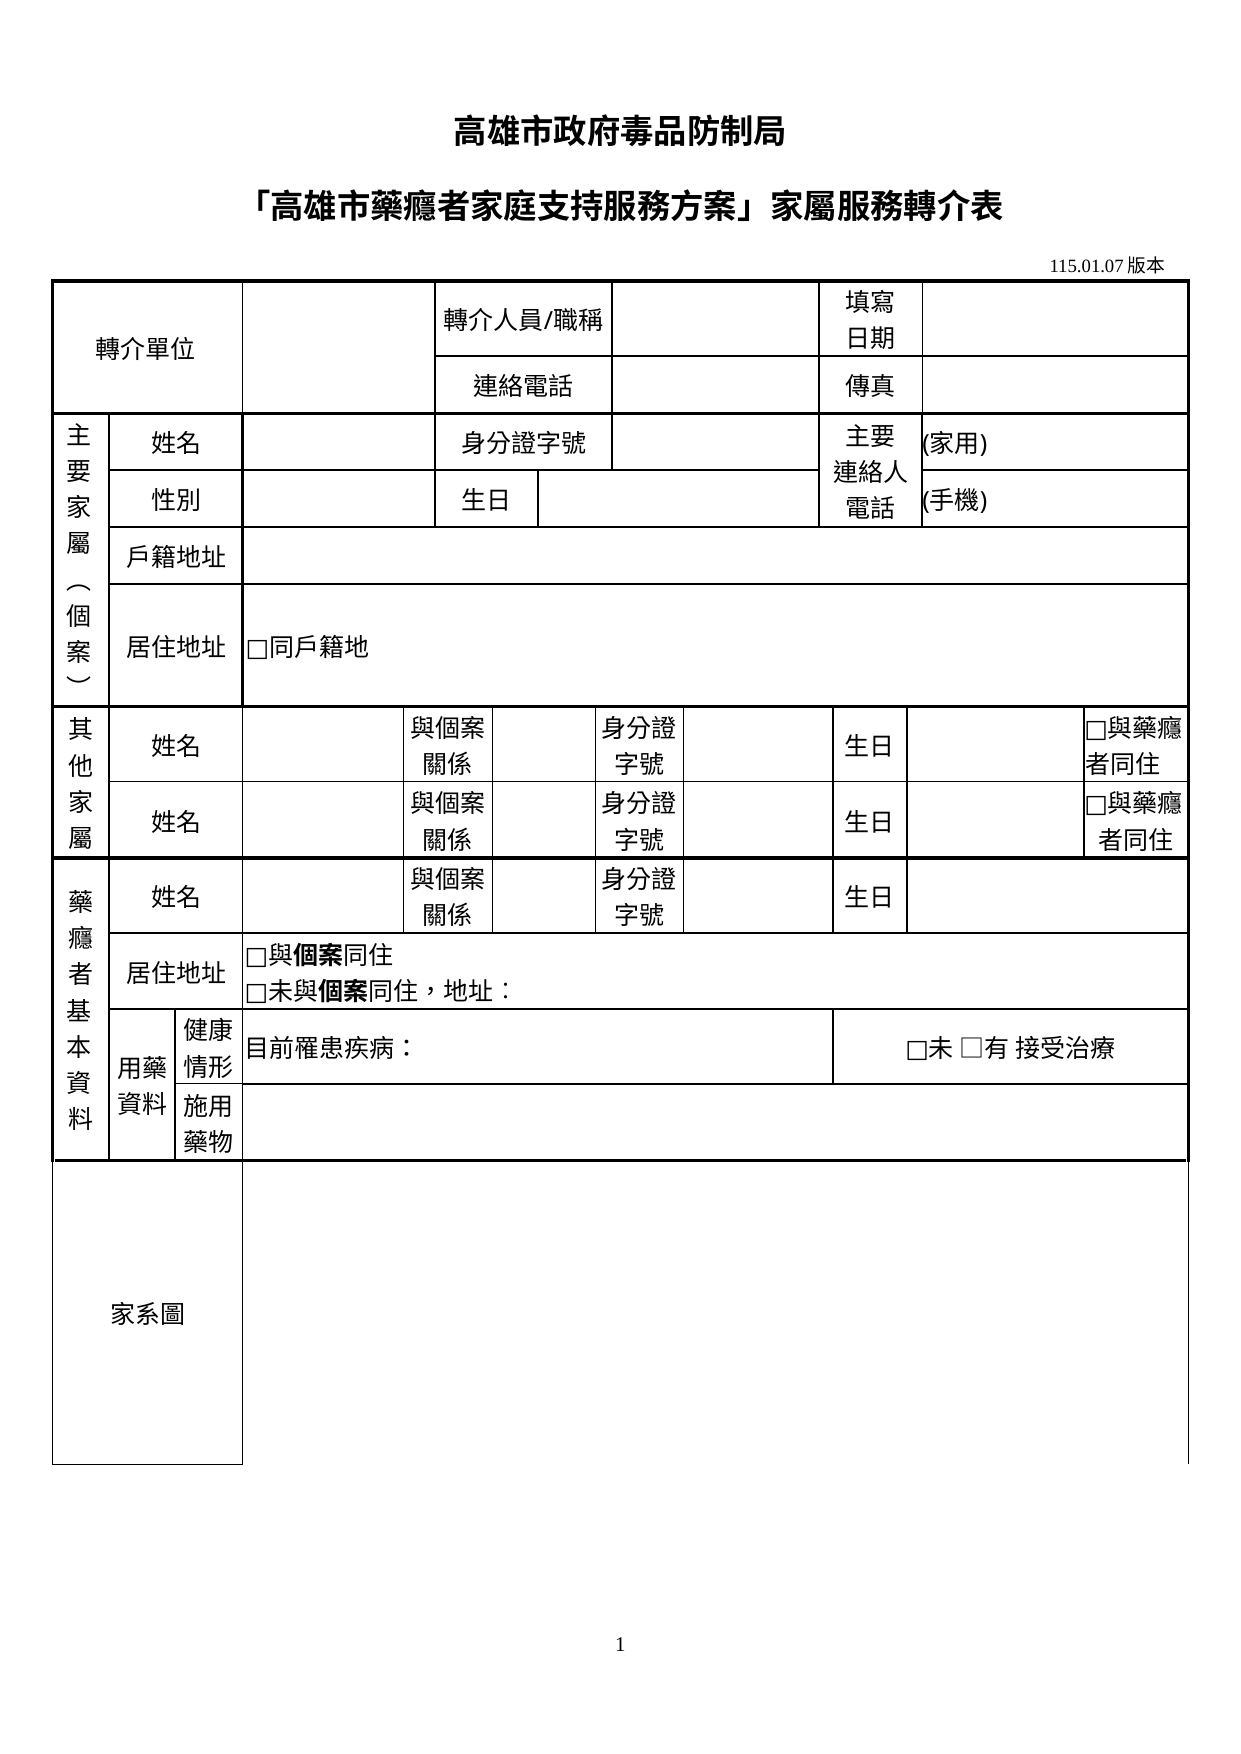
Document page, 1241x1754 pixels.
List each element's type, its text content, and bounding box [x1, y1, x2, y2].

table_cell 性別 [110, 471, 241, 526]
table_cell [243, 782, 403, 856]
table_cell [908, 860, 1187, 932]
table_header 轉介單位 [54, 283, 242, 412]
table_cell 姓名 [110, 415, 241, 469]
table_cell [613, 415, 818, 469]
table_cell 傳真 [820, 357, 922, 412]
table_cell [539, 471, 818, 526]
table_cell 生日 [436, 471, 537, 526]
table_cell [493, 782, 595, 856]
table_cell [243, 708, 403, 781]
table_cell 姓名 [110, 708, 242, 781]
table_cell □與藥癮者同住 [1085, 708, 1187, 781]
table_cell 生日 [834, 708, 906, 781]
table_cell 連絡電話 [436, 357, 611, 412]
table_cell 施用藥物 [176, 1084, 242, 1159]
table_cell 目前罹患疾病： [243, 1010, 832, 1083]
table_cell 姓名 [110, 782, 242, 856]
table_cell □未 □有 接受治療 [834, 1010, 1187, 1083]
text 「高雄市藥癮者家庭支持服務方案」家屬服務轉介表 [89, 167, 1152, 242]
table_cell 身分證字號 [596, 860, 683, 932]
table_cell □與個案同住 □未與個案同住，地址︰ [243, 934, 1187, 1008]
table_cell [244, 528, 1187, 583]
table_cell [908, 708, 1083, 781]
table_cell [908, 782, 1083, 856]
table_cell 藥 癮 者 基 本 資 料 [54, 860, 108, 1159]
text 高雄市政府毒品防制局 [89, 92, 1152, 167]
table_cell 家系圖 [53, 1160, 242, 1464]
table_cell 身分證字號 [596, 782, 683, 856]
table_header [613, 283, 818, 355]
table_cell 生日 [834, 860, 906, 932]
table_cell [493, 860, 595, 932]
table_cell 主 要 家 屬 ︵ 個 案 ︶ [54, 415, 108, 705]
table_cell [244, 471, 434, 526]
table_cell (家用) [923, 415, 1187, 469]
table_cell 與個案 關係 [404, 860, 492, 932]
table_header 轉介人員/職稱 [436, 283, 611, 355]
table_cell 居住地址 [110, 585, 241, 705]
table_cell 其 他 家 屬 [54, 708, 108, 856]
table_cell [923, 357, 1187, 412]
table_cell 生日 [834, 782, 906, 856]
table_cell [684, 860, 832, 932]
table_cell 與個案 關係 [404, 782, 492, 856]
table_cell [243, 1159, 1188, 1464]
table_cell [243, 860, 403, 932]
table_cell 用藥資料 [110, 1010, 174, 1159]
table_cell 與個案 關係 [404, 708, 492, 781]
table_cell 健康情形 [176, 1010, 242, 1083]
table_header [923, 283, 1187, 355]
table_cell 戶籍地址 [110, 528, 241, 583]
table_cell 主要 連絡人電話 [820, 415, 921, 526]
table_cell [493, 708, 595, 781]
table_header 填寫 日期 [820, 283, 922, 355]
table_cell 身分證字號 [436, 415, 611, 469]
table_cell 姓名 [110, 860, 242, 932]
table_cell [244, 415, 434, 469]
table_header [243, 283, 434, 412]
table_cell □與藥癮 者同住 [1085, 782, 1187, 856]
text 115.01.07版本 [1012, 251, 1165, 273]
table_cell [684, 708, 832, 781]
table_cell (手機) [923, 471, 1187, 526]
table_cell [613, 357, 818, 412]
table_cell □同戶籍地 [244, 585, 1187, 705]
table_cell 身分證字號 [596, 708, 683, 781]
table_cell [243, 1085, 1187, 1159]
table_cell [684, 782, 832, 856]
table_cell 居住地址 [110, 934, 242, 1008]
